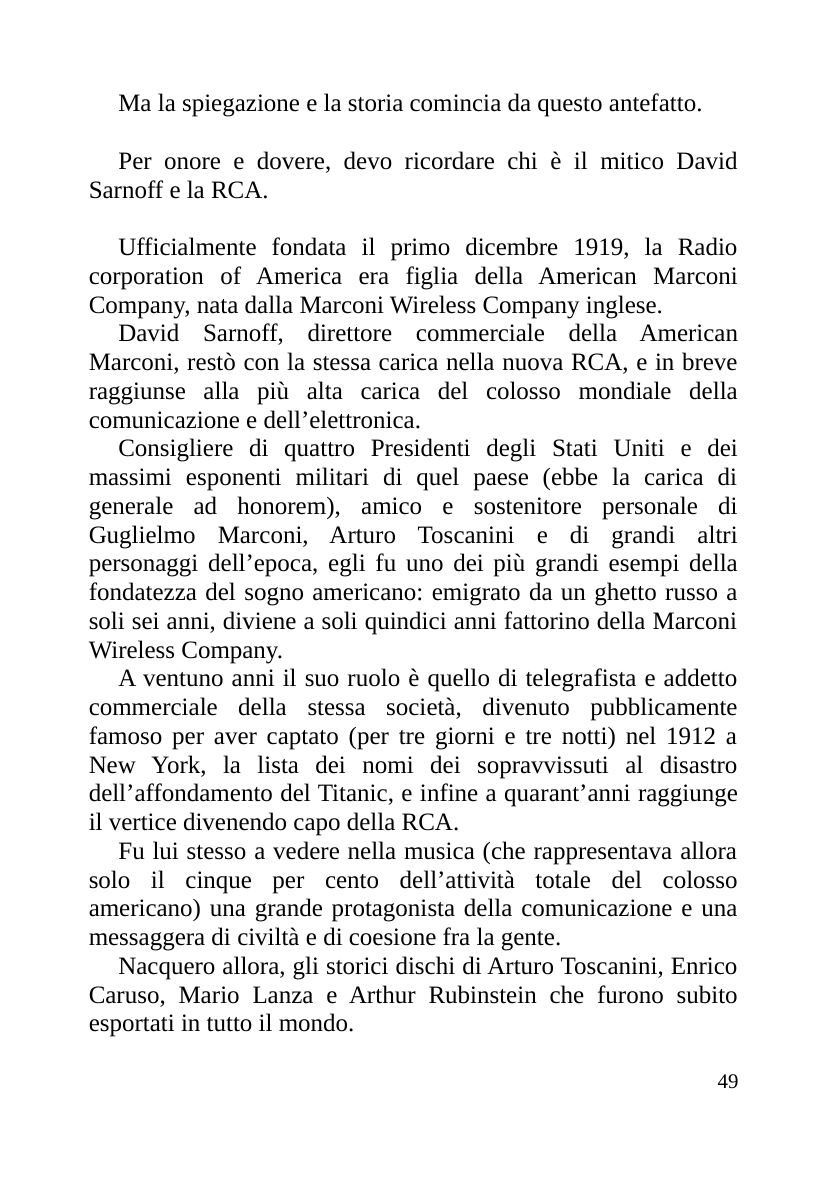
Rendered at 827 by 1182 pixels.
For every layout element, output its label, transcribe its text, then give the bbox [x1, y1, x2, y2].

text A ventuno anni il suo ruolo è quello di telegrafista e addetto commerciale della stessa società, divenuto pubblicamente famoso per aver captato (per tre giorni e tre notti) nel 1912 a New York, la lista dei nomi dei sopravvissuti al disastro dell’affondamento del Titanic, e infine a quarant’anni raggiunge il vertice divenendo capo della RCA. [88, 663, 738, 836]
text Consigliere di quattro Presidenti degli Stati Uniti e dei massimi esponenti militari di quel paese (ebbe la carica di generale ad honorem), amico e sostenitore personale di Guglielmo Marconi, Arturo Toscanini e di grandi altri personaggi dell’epoca, egli fu uno dei più grandi esempi della fondatezza del sogno americano: emigrato da un ghetto russo a soli sei anni, diviene a soli quindici anni fattorino della Marconi Wireless Company. [88, 433, 738, 663]
text Ufficialmente fondata il primo dicembre 1919, la Radio corporation of America era figlia della American Marconi Company, nata dalla Marconi Wireless Company inglese. [88, 232, 738, 318]
text Per onore e dovere, devo ricordare chi è il mitico David Sarnoff e la RCA. [88, 146, 738, 203]
text Nacquero allora, gli storici dischi di Arturo Toscanini, Enrico Caruso, Mario Lanza e Arthur Rubinstein che furono subito esportati in tutto il mondo. [88, 951, 738, 1037]
text Fu lui stesso a vedere nella musica (che rappresentava allora solo il cinque per cento dell’attività totale del colosso americano) una grande protagonista della comunicazione e una messaggera di civiltà e di coesione fra la gente. [88, 836, 738, 951]
text Ma la spiegazione e la storia comincia da questo antefatto. [88, 88, 738, 117]
text David Sarnoff, direttore commerciale della American Marconi, restò con la stessa carica nella nuova RCA, e in breve raggiunse alla più alta carica del colosso mondiale della comunicazione e dell’elettronica. [88, 318, 738, 433]
